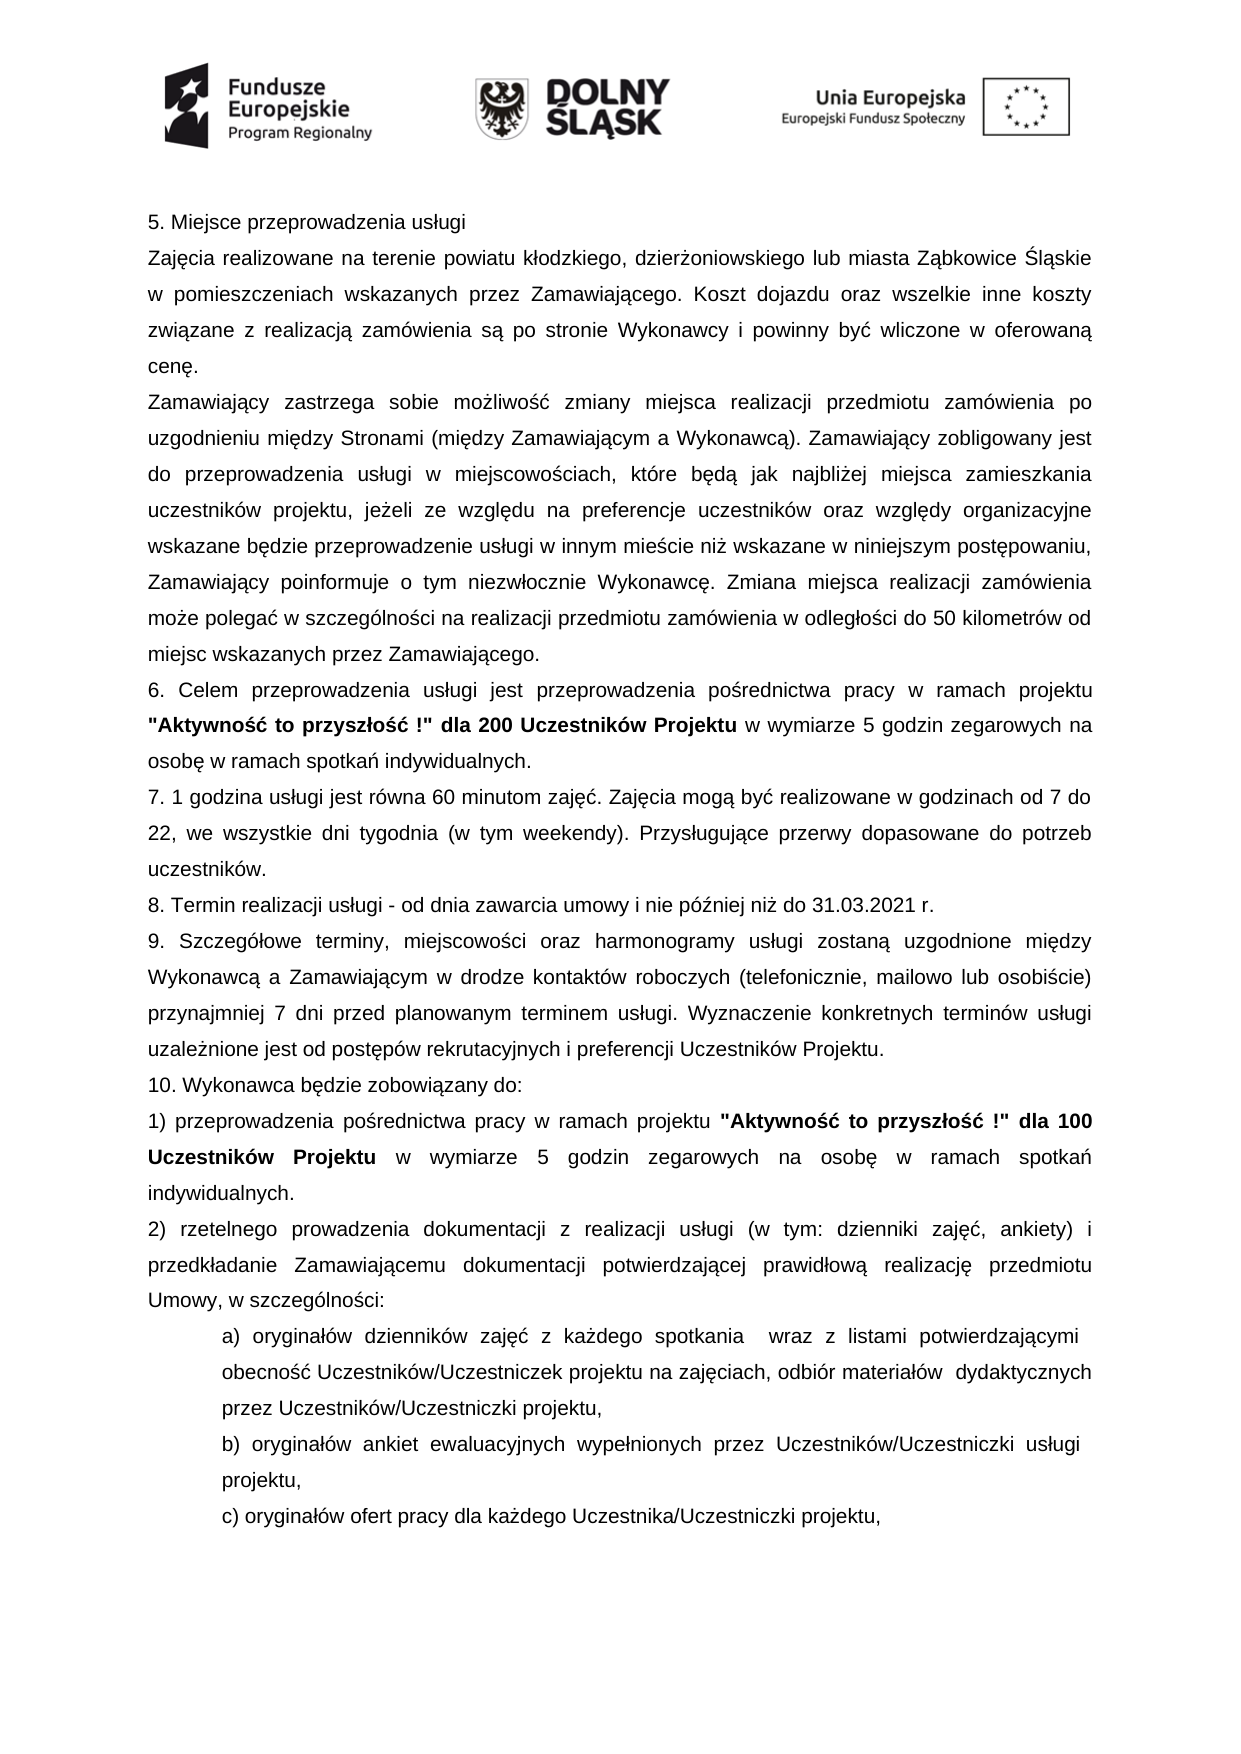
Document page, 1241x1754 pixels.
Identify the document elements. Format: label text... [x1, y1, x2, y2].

text 1) przeprowadzenia pośrednictwa pracy w ramach projektu "Aktywność to przyszłość !" dla 100 Uczestników Projektu w wymiarze 5 godzin zegarowych na osobę w ramach spotkań indywidualnych. [148, 1109, 1093, 1204]
text 6. Celem przeprowadzenia usługi jest przeprowadzenia pośrednictwa pracy w ramach projektu "Aktywność to przyszłość !" dla 200 Uczestników Projektu w wymiarze 5 godzin zegarowych na osobę w ramach spotkań indywidualnych. [148, 677, 1093, 773]
text 7. 1 godzina usługi jest równa 60 minutom zajęć. Zajęcia mogą być realizowane w godzinach od 7 do 22, we wszystkie dni tygodnia (w tym weekendy). Przysługujące przerwy dopasowane do potrzeb uczestników. [148, 785, 1093, 881]
text a) oryginałów dzienników zajęć z każdego spotkania wraz z listami potwierdzającymi obecność Uczestników/Uczestniczek projektu na zajęciach, odbiór materiałów dydaktycznych przez Uczestników/Uczestniczki projektu, [148, 1324, 1093, 1420]
text c) oryginałów ofert pracy dla każdego Uczestnika/Uczestniczki projektu, [148, 1504, 1093, 1528]
text 2) rzetelnego prowadzenia dokumentacji z realizacji usługi (w tym: dzienniki zajęć, ankiety) i przedkładanie Zamawiającemu dokumentacji potwierdzającej prawidłową realizację przedmiotu Umowy, w szczególności: [148, 1216, 1093, 1312]
picture [147, 59, 1092, 154]
text 10. Wykonawca będzie zobowiązany do: [148, 1073, 1093, 1097]
text 9. Szczegółowe terminy, miejscowości oraz harmonogramy usługi zostaną uzgodnione między Wykonawcą a Zamawiającym w drodze kontaktów roboczych (telefonicznie, mailowo lub osobiście) przynajmniej 7 dni przed planowanym terminem usługi. Wyznaczenie konkretnych terminów usługi uzależnione jest od postępów rekrutacyjnych i preferencji Uczestników Projektu. [148, 929, 1093, 1061]
text Zamawiający zastrzega sobie możliwość zmiany miejsca realizacji przedmiotu zamówienia po uzgodnieniu między Stronami (między Zamawiającym a Wykonawcą). Zamawiający zobligowany jest do przeprowadzenia usługi w miejscowościach, które będą jak najbliżej miejsca zamieszkania uczestników projektu, jeżeli ze względu na preferencje uczestników oraz względy organizacyjne wskazane będzie przeprowadzenie usługi w innym mieście niż wskazane w niniejszym postępowaniu, Zamawiający poinformuje o tym niezwłocznie Wykonawcę. Zmiana miejsca realizacji zamówienia może polegać w szczególności na realizacji przedmiotu zamówienia w odległości do 50 kilometrów od miejsc wskazanych przez Zamawiającego. [148, 390, 1093, 665]
text 5. Miejsce przeprowadzenia usługi [148, 210, 1093, 234]
text Zajęcia realizowane na terenie powiatu kłodzkiego, dzierżoniowskiego lub miasta Ząbkowice Śląskie w pomieszczeniach wskazanych przez Zamawiającego. Koszt dojazdu oraz wszelkie inne koszty związane z realizacją zamówienia są po stronie Wykonawcy i powinny być wliczone w oferowaną cenę. [148, 246, 1093, 378]
text b) oryginałów ankiet ewaluacyjnych wypełnionych przez Uczestników/Uczestniczki usługi projektu, [148, 1432, 1093, 1492]
text 8. Termin realizacji usługi - od dnia zawarcia umowy i nie później niż do 31.03.2021 r. [148, 893, 1093, 917]
